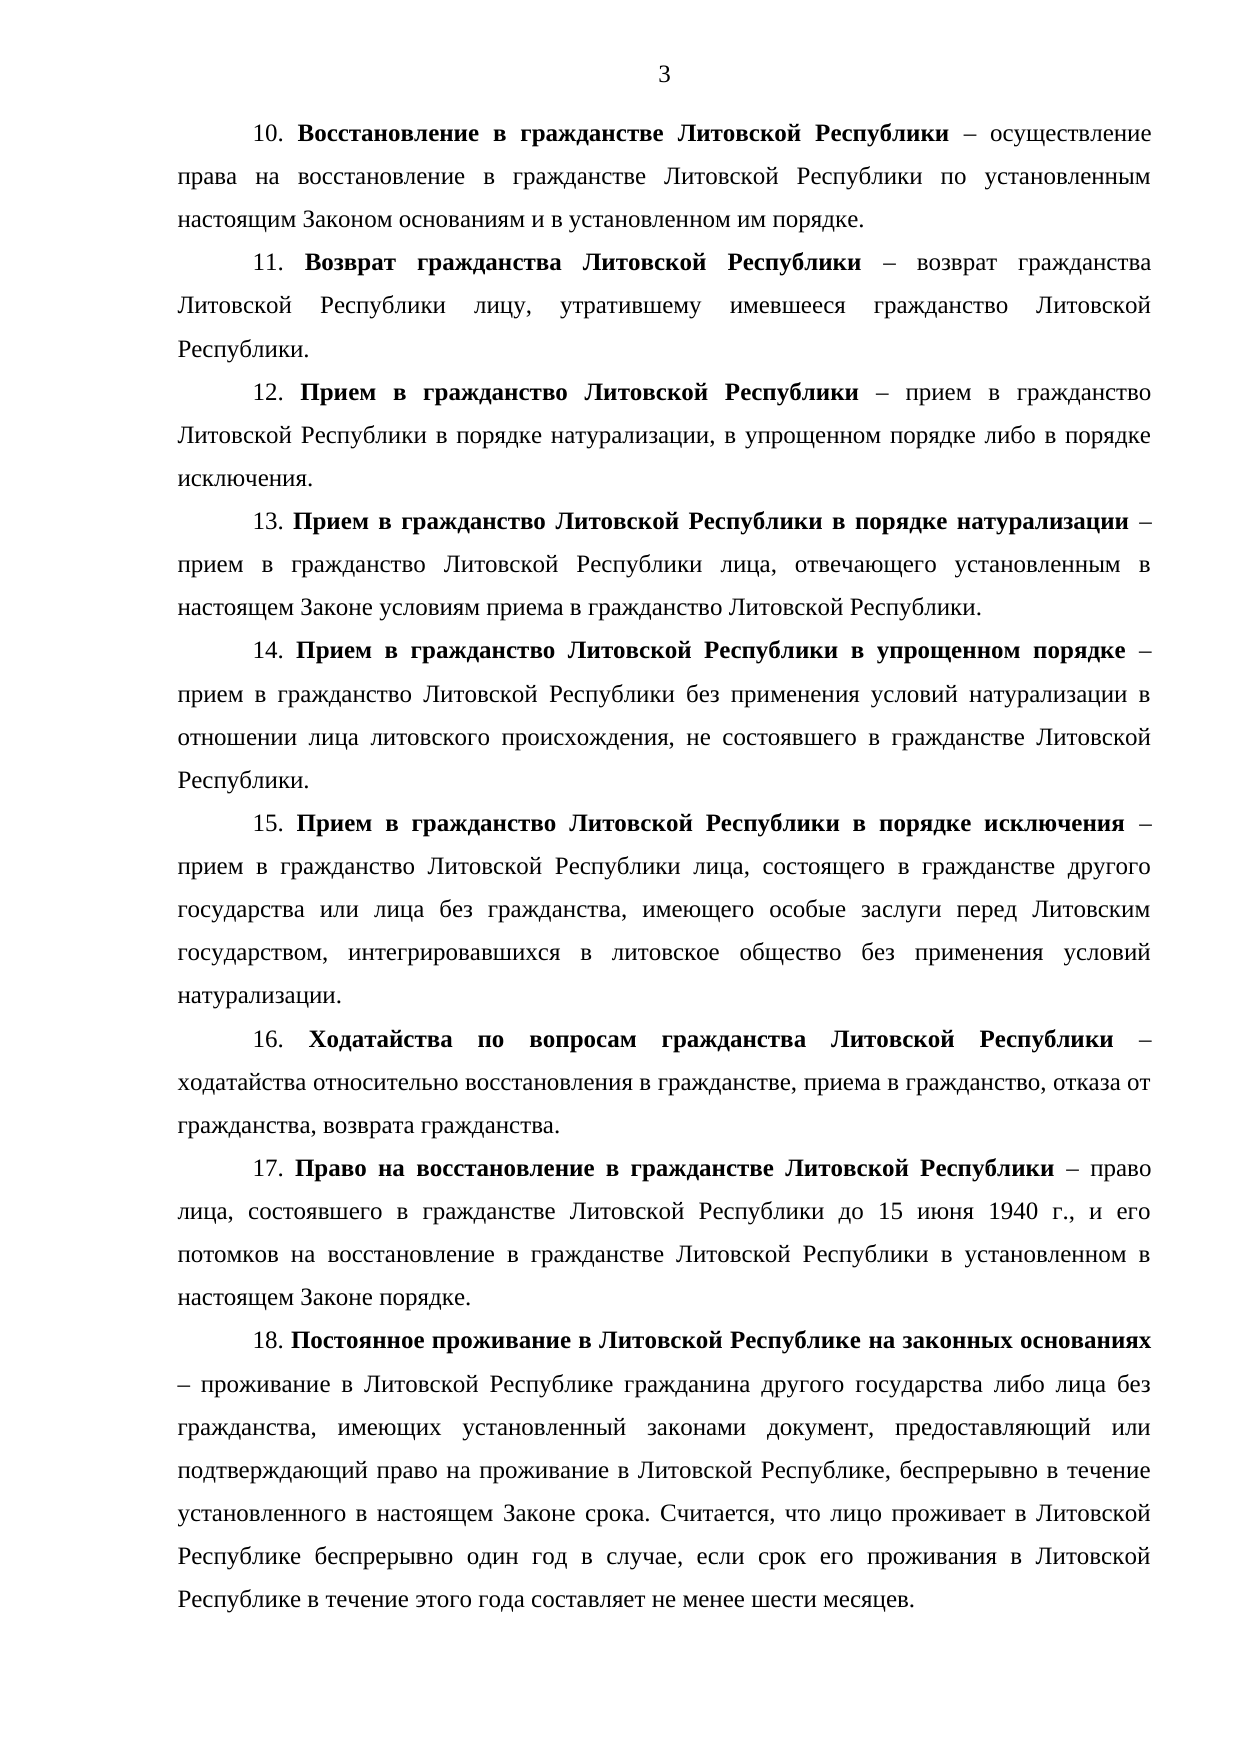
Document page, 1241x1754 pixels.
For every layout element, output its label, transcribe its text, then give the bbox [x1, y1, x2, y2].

text 15. Прием в гражданство Литовской Республики в порядке исключения – прием в гражданство Литовской Республики лица, состоящего в гражданстве другого государства или лица без гражданства, имеющего особые заслуги перед Литовским государством, интегрировавшихся в литовское общество без применения условий натурализации. [177, 808, 1152, 1009]
text 13. Прием в гражданство Литовской Республики в порядке натурализации – прием в гражданство Литовской Республики лица, отвечающего установленным в настоящем Законе условиям приема в гражданство Литовской Республики. [177, 506, 1152, 621]
text 16. Ходатайства по вопросам гражданства Литовской Республики – ходатайства относительно восстановления в гражданстве, приема в гражданство, отказа от гражданства, возврата гражданства. [177, 1024, 1152, 1139]
text 12. Прием в гражданство Литовской Республики – прием в гражданство Литовской Республики в порядке натурализации, в упрощенном порядке либо в порядке исключения. [177, 377, 1152, 492]
text 17. Право на восстановление в гражданстве Литовской Республики – право лица, состоявшего в гражданстве Литовской Республики до 15 июня 1940 г., и его потомков на восстановление в гражданстве Литовской Республики в установленном в настоящем Законе порядке. [177, 1153, 1152, 1311]
text 10. Восстановление в гражданстве Литовской Республики – осуществление права на восстановление в гражданстве Литовской Республики по установленным настоящим Законом основаниям и в установленном им порядке. [177, 118, 1152, 233]
text 18. Постоянное проживание в Литовской Республике на законных основаниях – проживание в Литовской Республике гражданина другого государства либо лица без гражданства, имеющих установленный законами документ, предоставляющий или подтверждающий право на проживание в Литовской Республике, беспрерывно в течение установленного в настоящем Законе срока. Считается, что лицо проживает в Литовской Республике беспрерывно один год в случае, если срок его проживания в Литовской Республике в течение этого года составляет не менее шести месяцев. [177, 1326, 1152, 1613]
text 14. Прием в гражданство Литовской Республики в упрощенном порядке – прием в гражданство Литовской Республики без применения условий натурализации в отношении лица литовского происхождения, не состоявшего в гражданстве Литовской Республики. [177, 636, 1152, 794]
text 11. Возврат гражданства Литовской Республики – возврат гражданства Литовской Республики лицу, утратившему имевшееся гражданство Литовской Республики. [177, 247, 1152, 362]
